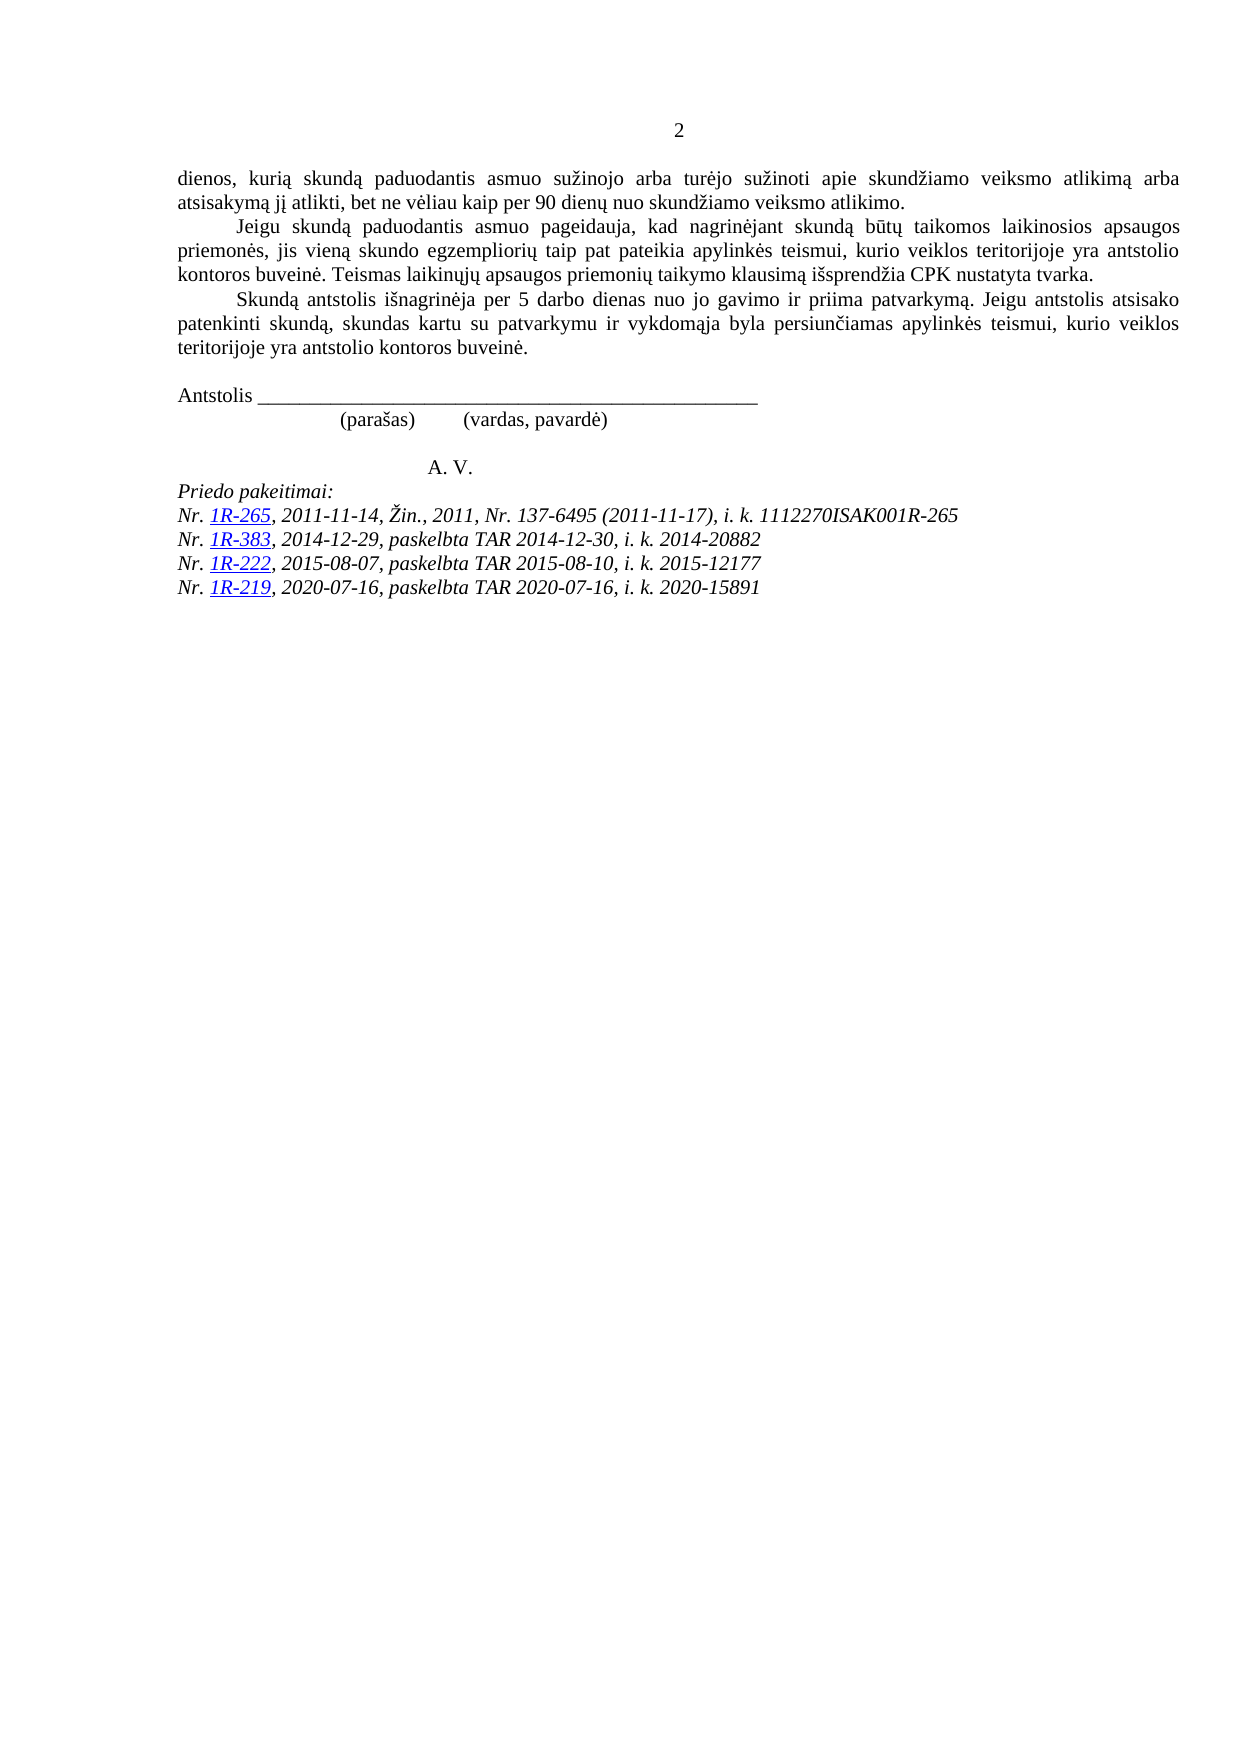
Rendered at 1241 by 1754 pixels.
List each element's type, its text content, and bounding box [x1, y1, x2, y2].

text A. V. [427, 455, 1181, 479]
text Antstolis ________________________________________________ [177, 383, 1181, 407]
text Nr. 1R-383, 2014-12-29, paskelbta TAR 2014-12-30, i. k. 2014-20882 [177, 527, 1181, 551]
text (parašas) (vardas, pavardė) [340, 407, 1181, 431]
text Nr. 1R-265, 2011-11-14, Žin., 2011, Nr. 137-6495 (2011-11-17), i. k. 1112270ISAK001R-265 [177, 503, 1181, 527]
text Nr. 1R-219, 2020-07-16, paskelbta TAR 2020-07-16, i. k. 2020-15891 [177, 575, 1181, 599]
text dienos, kurią skundą paduodantis asmuo sužinojo arba turėjo sužinoti apie skundžiamo veiksmo atlikimą arba atsisakymą jį atlikti, bet ne vėliau kaip per 90 dienų nuo skundžiamo veiksmo atlikimo. [177, 166, 1181, 214]
text Priedo pakeitimai: [177, 479, 1181, 503]
text Jeigu skundą paduodantis asmuo pageidauja, kad nagrinėjant skundą būtų taikomos laikinosios apsaugos priemonės, jis vieną skundo egzempliorių taip pat pateikia apylinkės teismui, kurio veiklos teritorijoje yra antstolio kontoros buveinė. Teismas laikinųjų apsaugos priemonių taikymo klausimą išsprendžia CPK nustatyta tvarka. [177, 214, 1181, 286]
text Skundą antstolis išnagrinėja per 5 darbo dienas nuo jo gavimo ir priima patvarkymą. Jeigu antstolis atsisako patenkinti skundą, skundas kartu su patvarkymu ir vykdomąja byla persiunčiamas apylinkės teismui, kurio veiklos teritorijoje yra antstolio kontoros buveinė. [177, 286, 1181, 359]
text Nr. 1R-222, 2015-08-07, paskelbta TAR 2015-08-10, i. k. 2015-12177 [177, 551, 1181, 575]
